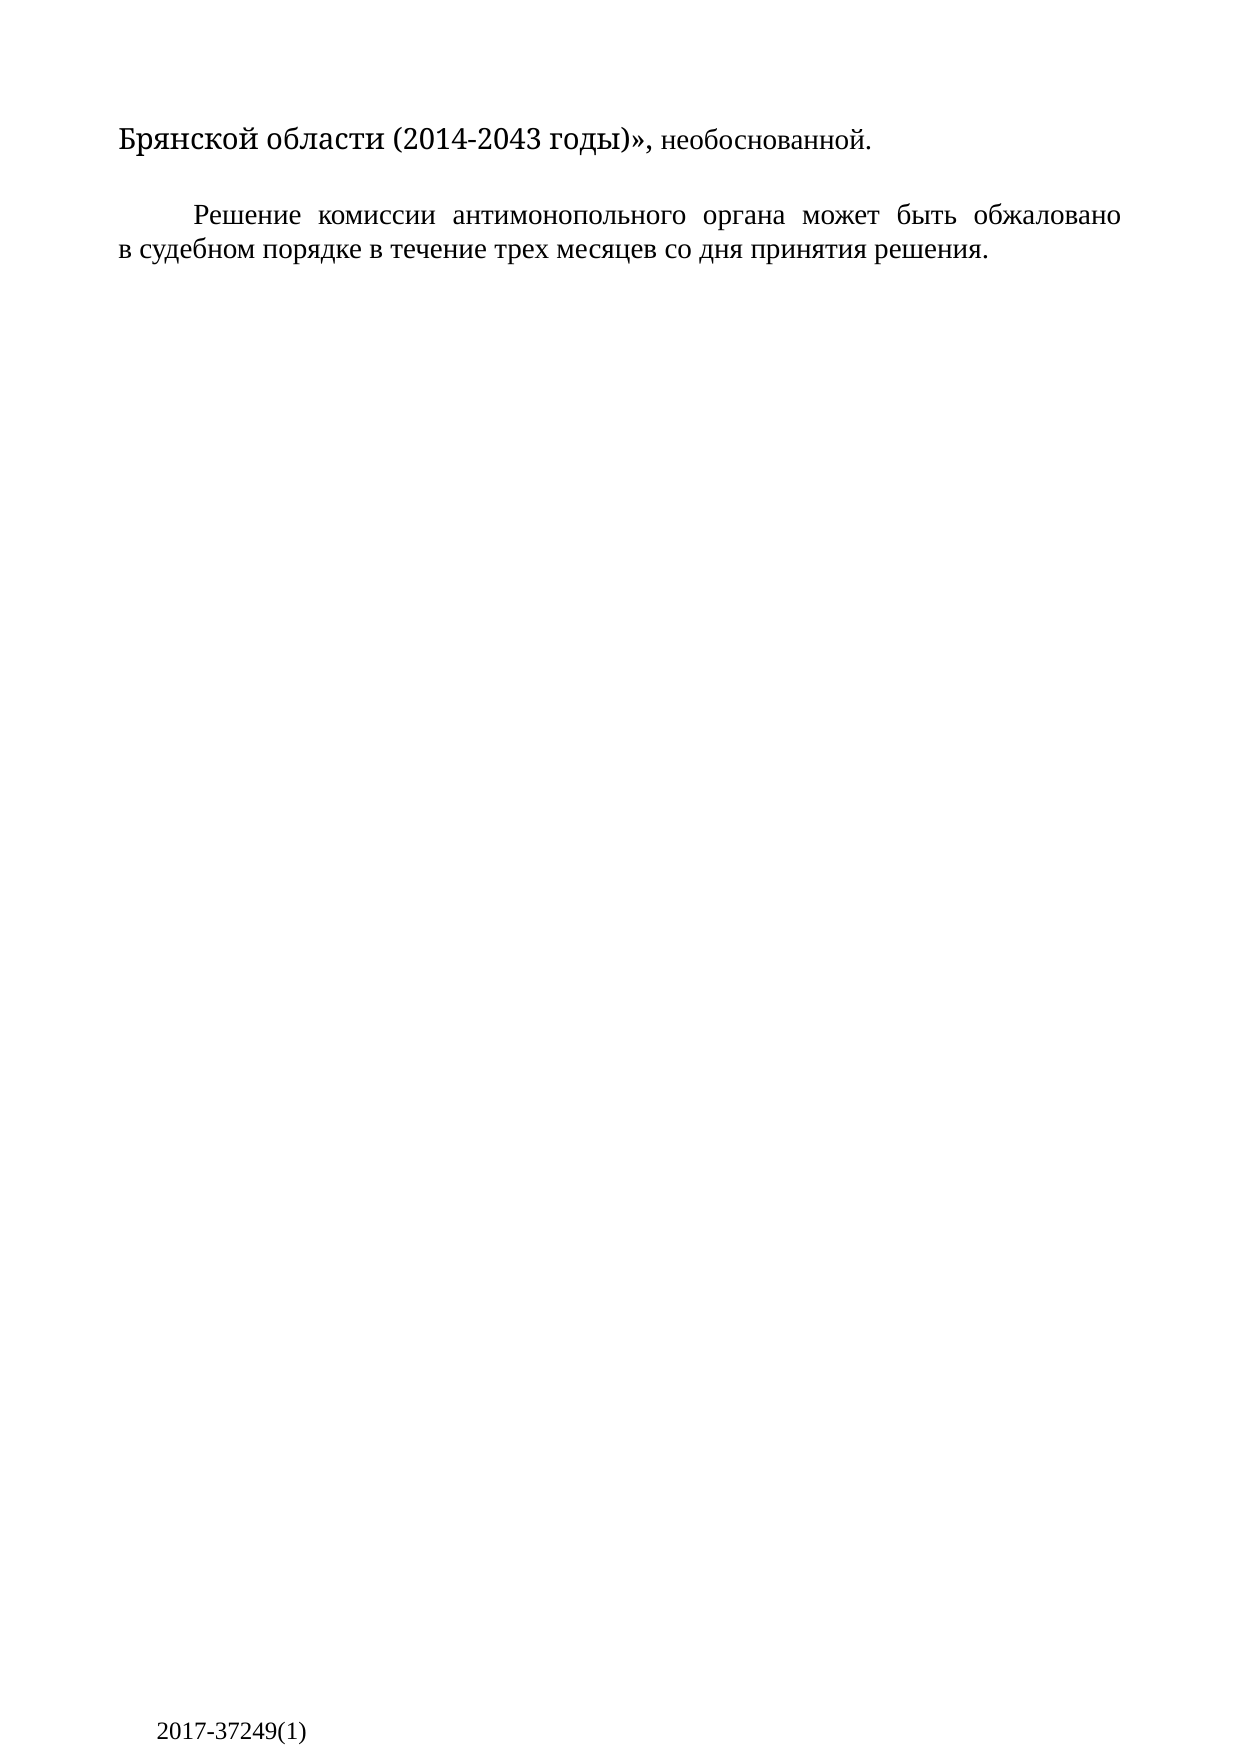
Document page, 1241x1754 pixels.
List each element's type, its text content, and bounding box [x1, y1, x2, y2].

text Решение комиссии антимонопольного органа может быть обжаловано в судебном порядке в течение трех месяцев со дня принятия решения. [118, 197, 1122, 264]
text Брянской области (2014-2043 годы)», необоснованной. [118, 118, 1122, 158]
